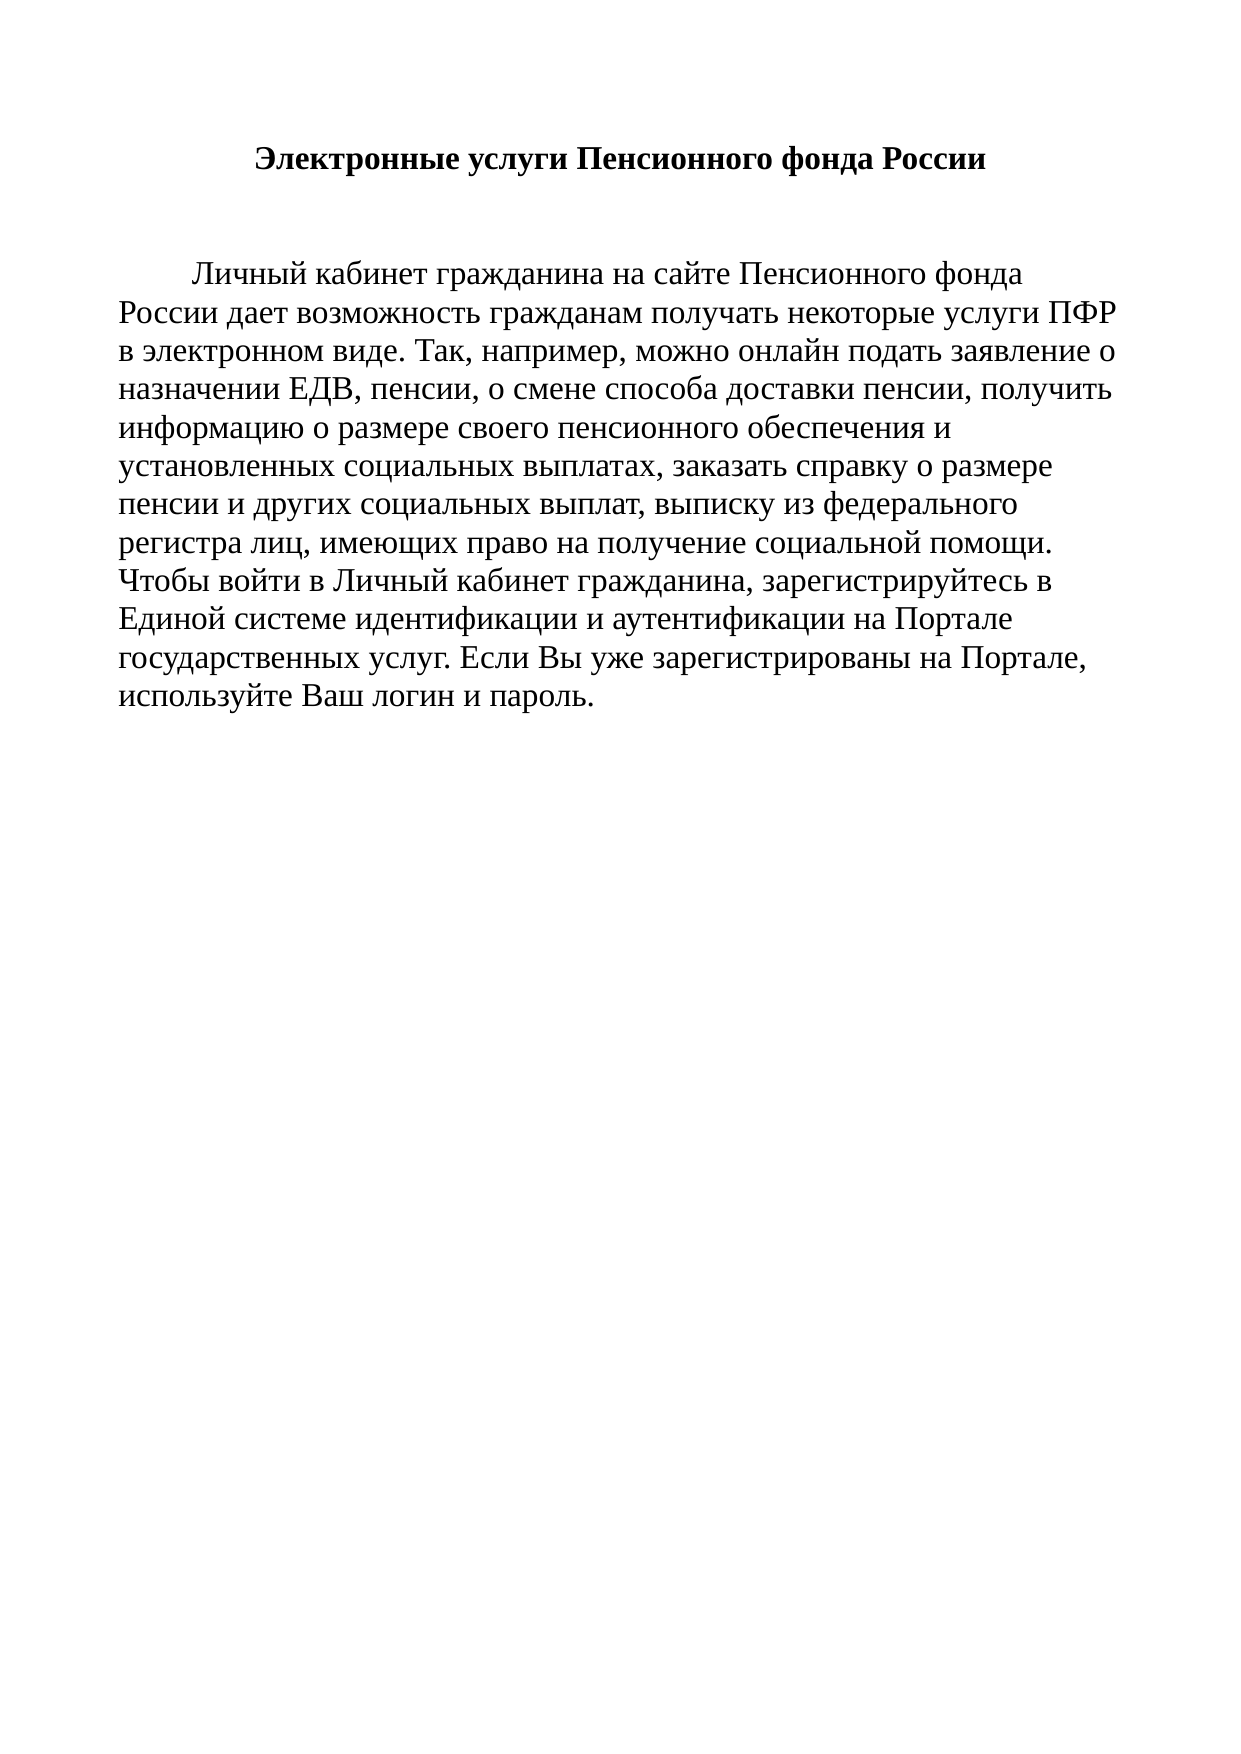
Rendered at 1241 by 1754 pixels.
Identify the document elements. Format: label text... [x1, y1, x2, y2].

text Чтобы войти в Личный кабинет гражданина, зарегистрируйтесь в Единой системе идентификации и аутентификации на Портале государственных услуг. Если Вы уже зарегистрированы на Портале, используйте Ваш логин и пароль. [118, 560, 1122, 714]
text Электронные услуги Пенсионного фонда России [118, 139, 1122, 177]
text Личный кабинет гражданина на сайте Пенсионного фонда России дает возможность гражданам получать некоторые услуги ПФР в электронном виде. Так, например, можно онлайн подать заявление о назначении ЕДВ, пенсии, о смене способа доставки пенсии, получить информацию о размере своего пенсионного обеспечения и установленных социальных выплатах, заказать справку о размере пенсии и других социальных выплат, выписку из федерального регистра лиц, имеющих право на получение социальной помощи. [118, 254, 1122, 560]
